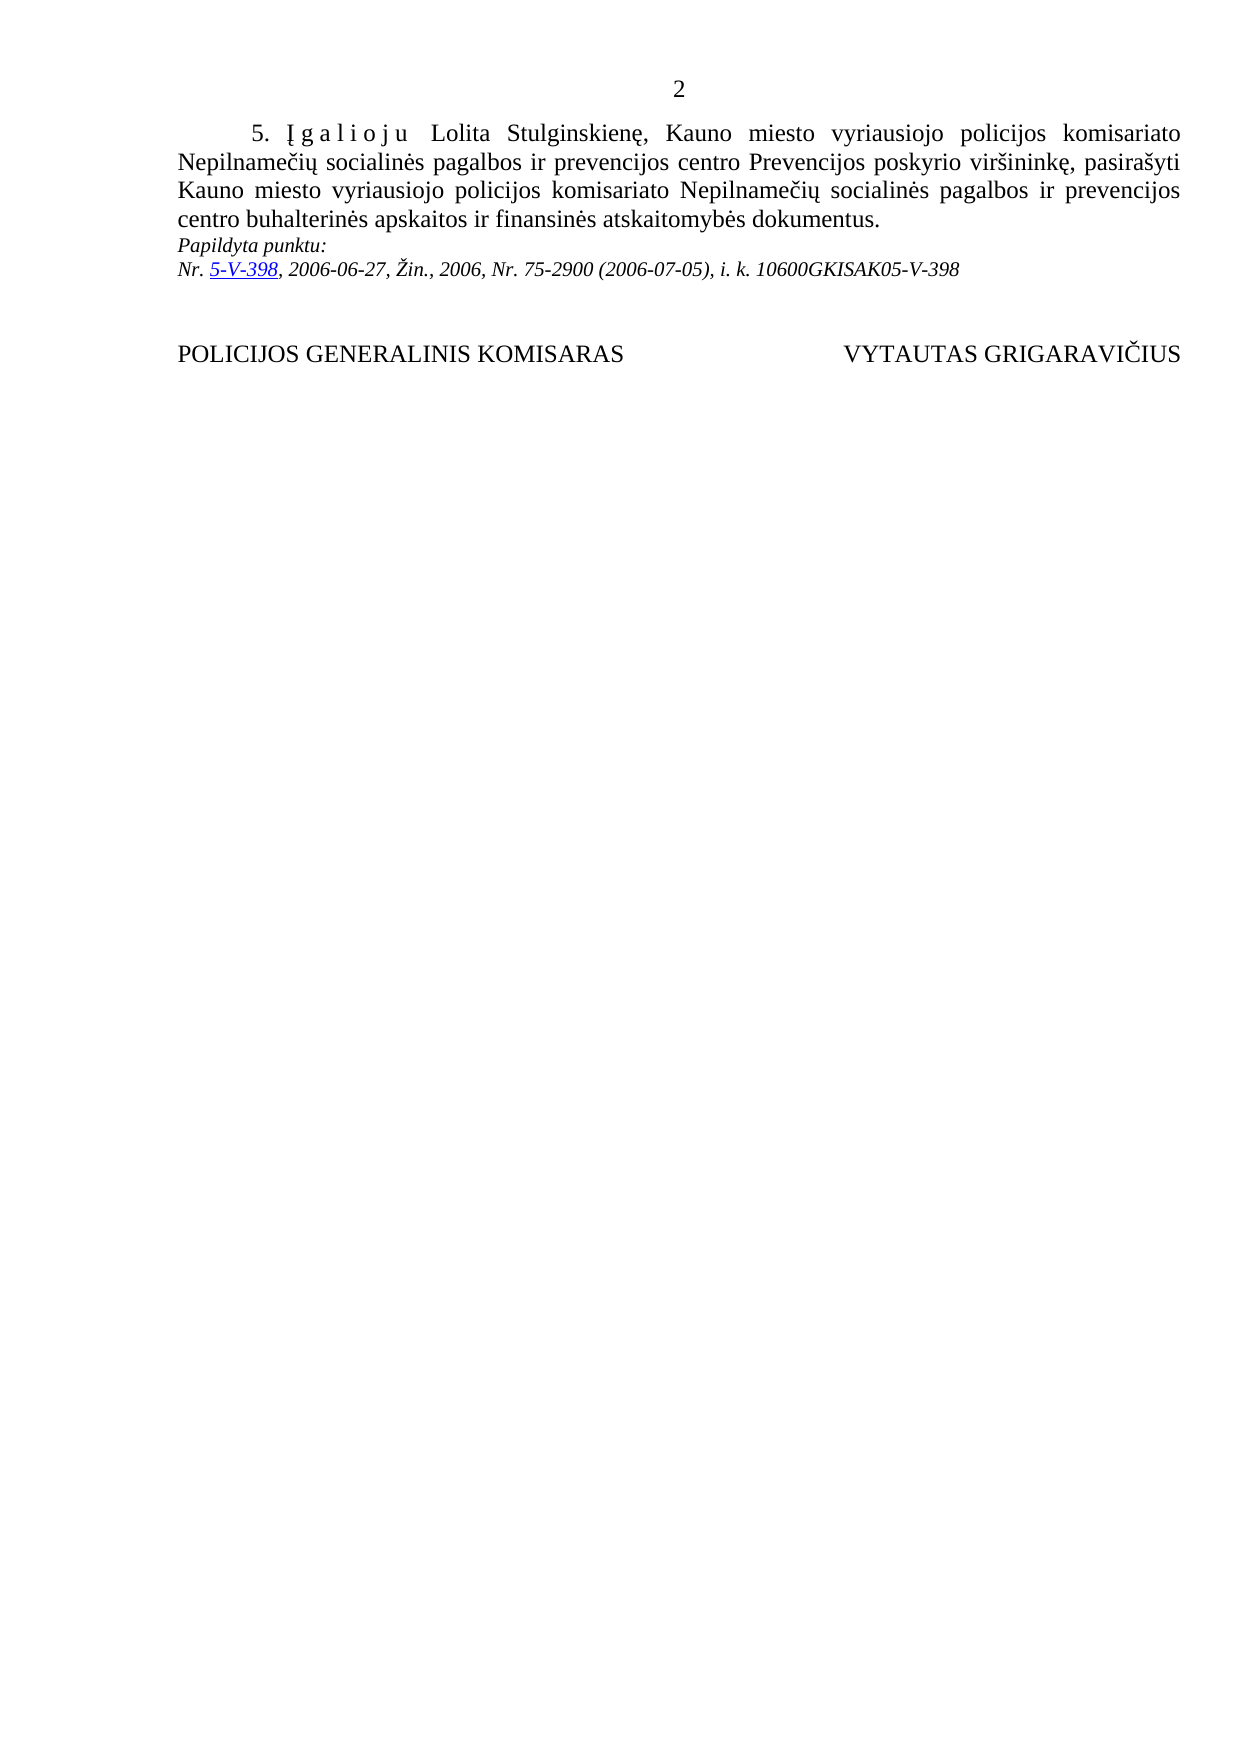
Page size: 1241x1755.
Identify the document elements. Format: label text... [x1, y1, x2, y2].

text POLICIJOS GENERALINIS KOMISARAS VYTAUTAS GRIGARAVIČIUS [177, 339, 1181, 367]
text 5. Įgalioju Lolita Stulginskienę, Kauno miesto vyriausiojo policijos komisariato Nepilnamečių socialinės pagalbos ir prevencijos centro Prevencijos poskyrio viršininkę, pasirašyti Kauno miesto vyriausiojo policijos komisariato Nepilnamečių socialinės pagalbos ir prevencijos centro buhalterinės apskaitos ir finansinės atskaitomybės dokumentus. [177, 118, 1181, 233]
text Nr. 5-V-398, 2006-06-27, Žin., 2006, Nr. 75-2900 (2006-07-05), i. k. 10600GKISAK05-V-398 [177, 257, 1181, 281]
text Papildyta punktu: [177, 233, 1181, 257]
